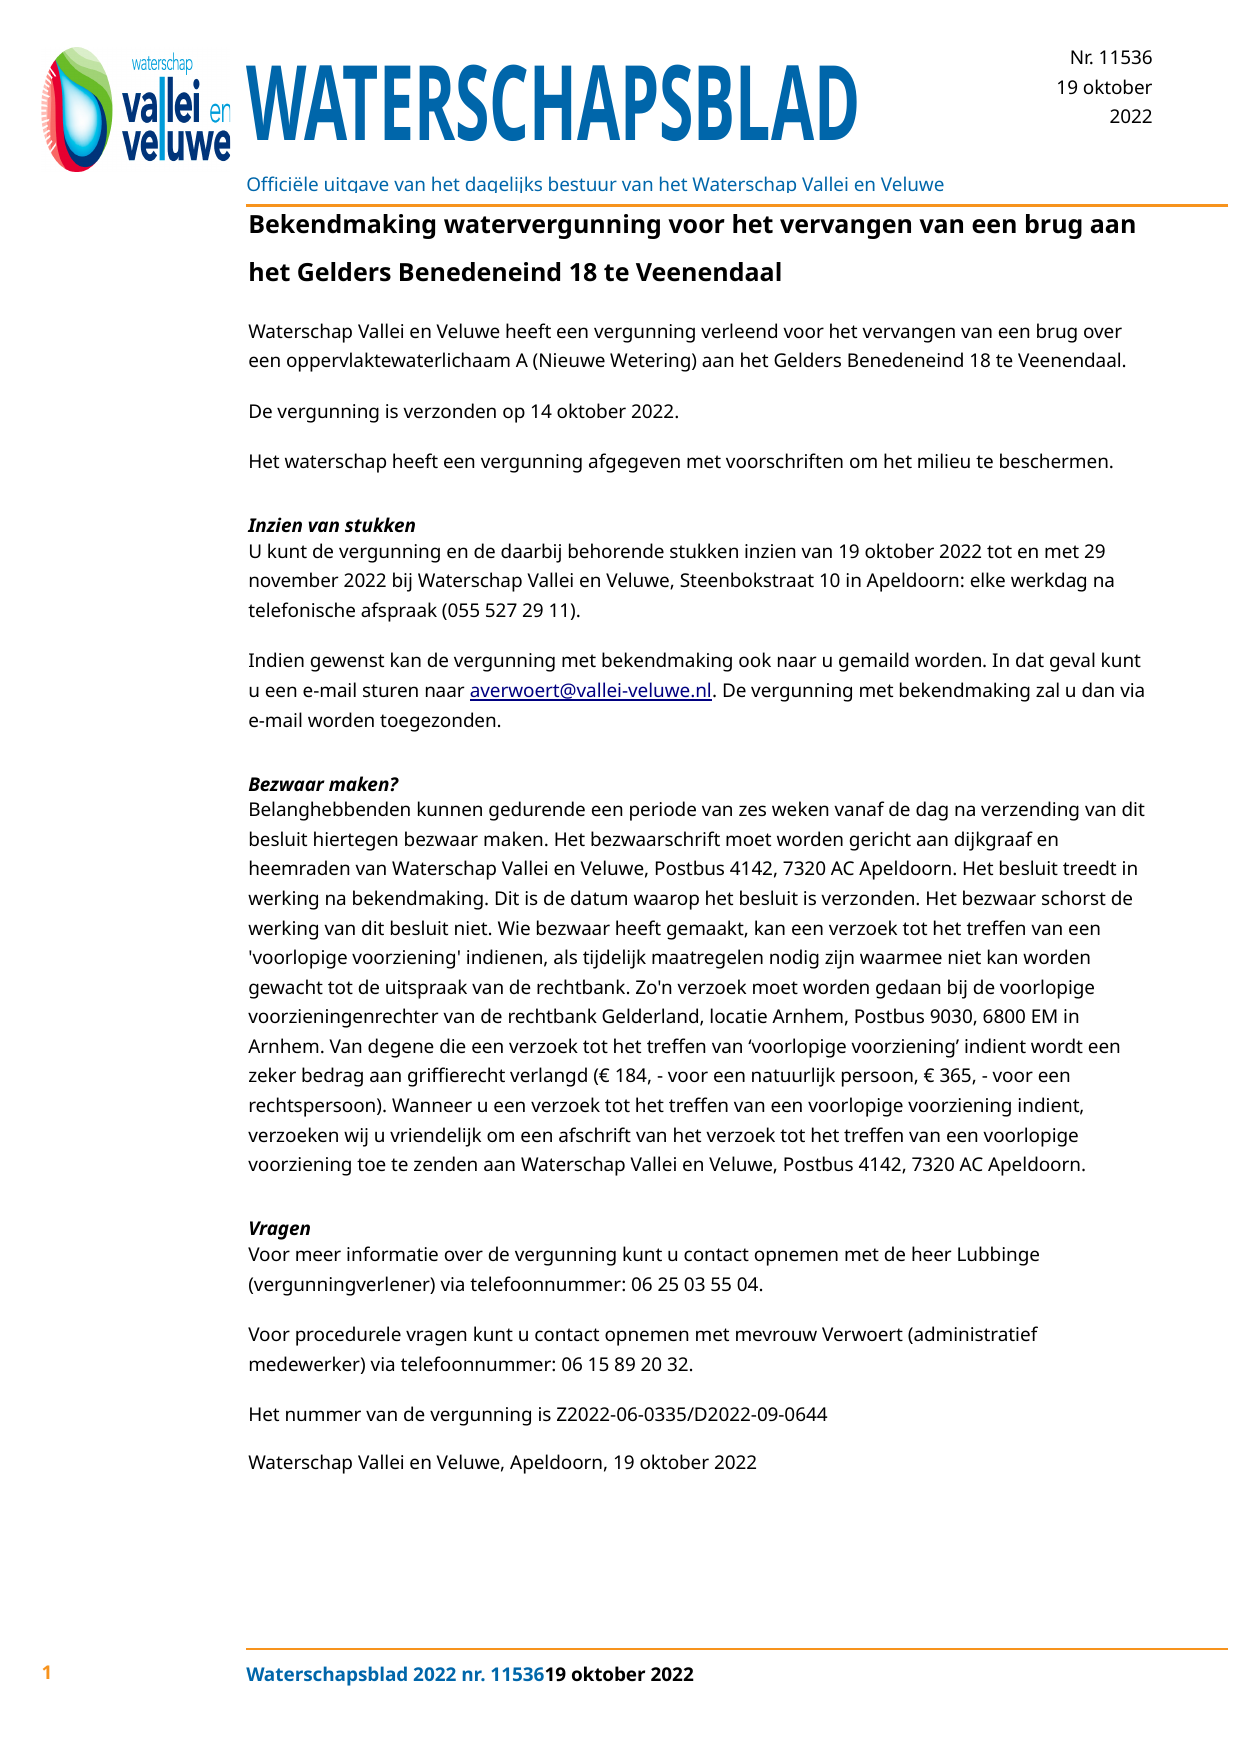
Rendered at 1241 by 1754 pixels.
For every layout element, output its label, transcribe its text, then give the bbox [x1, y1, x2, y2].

text De vergunning is verzonden op 14 oktober 2022. [248, 398, 1152, 424]
text Voor meer informatie over de vergunning kunt u contact opnemen met de heer Lubbinge (vergunningverlener) via telefoonnummer: 06 25 03 55 04. [248, 1241, 1152, 1296]
text Belanghebbenden kunnen gedurende een periode van zes weken vanaf de dag na verzending van dit besluit hiertegen bezwaar maken. Het bezwaarschrift moet worden gericht aan dijkgraaf en heemraden van Waterschap Vallei en Veluwe, Postbus 4142, 7320 AC Apeldoorn. Het besluit treedt in werking na bekendmaking. Dit is de datum waarop het besluit is verzonden. Het bezwaar schorst de werking van dit besluit niet. Wie bezwaar heeft gemaakt, kan een verzoek tot het treffen van een 'voorlopige voorziening' indienen, als tijdelijk maatregelen nodig zijn waarmee niet kan worden gewacht tot de uitspraak van de rechtbank. Zo'n verzoek moet worden gedaan bij de voorlopige voorzieningenrechter van de rechtbank Gelderland, locatie Arnhem, Postbus 9030, 6800 EM in Arnhem. Van degene die een verzoek tot het treffen van ‘voorlopige voorziening’ indient wordt een zeker bedrag aan griffierecht verlangd (€ 184, - voor een natuurlijk persoon, € 365, - voor een rechtspersoon). Wanneer u een verzoek tot het treffen van een voorlopige voorziening indient, verzoeken wij u vriendelijk om een afschrift van het verzoek tot het treffen van een voorlopige voorziening toe te zenden aan Waterschap Vallei en Veluwe, Postbus 4142, 7320 AC Apeldoorn. [248, 796, 1152, 1177]
text Indien gewenst kan de vergunning met bekendmaking ook naar u gemaild worden. In dat geval kunt u een e-mail sturen naar averwoert@vallei-veluwe.nl. De vergunning met bekendmaking zal u dan via e-mail worden toegezonden. [248, 648, 1152, 732]
text Waterschap Vallei en Veluwe, Apeldoorn, 19 oktober 2022 [248, 1449, 1152, 1475]
text Waterschap Vallei en Veluwe heeft een vergunning verleend voor het vervangen van een brug over een oppervlaktewaterlichaam A (Nieuwe Wetering) aan het Gelders Benedeneind 18 te Veenendaal. [248, 318, 1152, 373]
text Bekendmaking watervergunning voor het vervangen van een brug aan het Gelders Benedeneind 18 te Veenendaal [248, 207, 1152, 288]
text Voor procedurele vragen kunt u contact opnemen met mevrouw Verwoert (administratief medewerker) via telefoonnummer: 06 15 89 20 32. [248, 1321, 1152, 1376]
text Het waterschap heeft een vergunning afgegeven met voorschriften om het milieu te beschermen. [248, 448, 1152, 474]
picture [41, 47, 231, 172]
text U kunt de vergunning en de daarbij behorende stukken inzien van 19 oktober 2022 tot en met 29 november 2022 bij Waterschap Vallei en Veluwe, Steenbokstraat 10 in Apeldoorn: elke werkdag na telefonische afspraak (055 527 29 11). [248, 538, 1152, 623]
text Het nummer van de vergunning is Z2022-06-0335/D2022-09-0644 [248, 1401, 1152, 1427]
text Inzien van stukken [248, 512, 1152, 538]
text Bezwaar maken? [248, 771, 1152, 796]
text Vragen [248, 1215, 1152, 1241]
